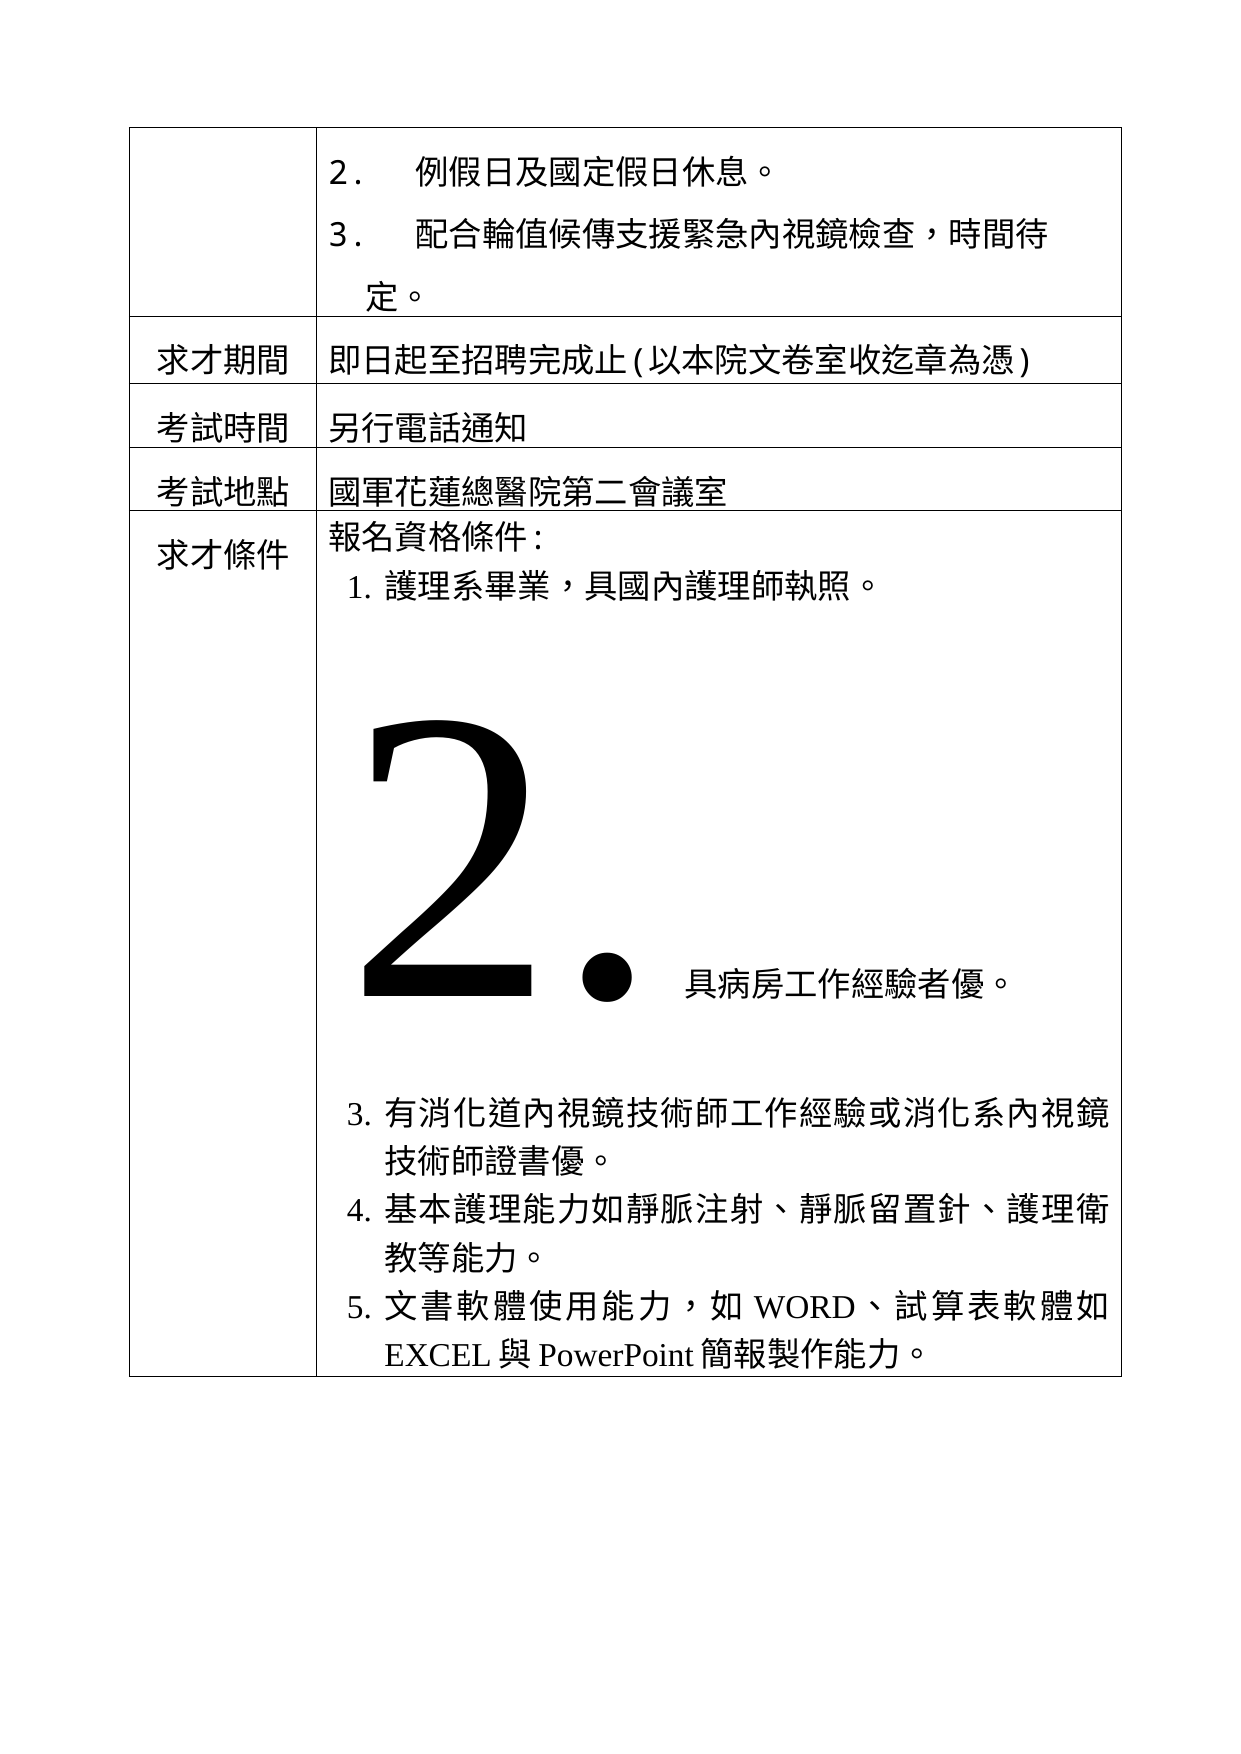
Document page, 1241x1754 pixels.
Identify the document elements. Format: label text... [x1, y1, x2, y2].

table_cell 考試地點 [130, 448, 316, 510]
table_cell 另行電話通知 [317, 384, 1121, 447]
table_cell 國軍花蓮總醫院第二會議室 [317, 448, 1121, 510]
table_cell 考試時間 [130, 384, 316, 447]
table_cell 求才條件 [130, 511, 316, 1376]
table_cell 周一至週五08：00~17：00。 例假日及國定假日休息。 配合輪值候傳支援緊急內視鏡檢查，時間待定。 [317, 128, 1121, 316]
table_cell 即日起至招聘完成止(以本院文卷室收迄章為憑) [317, 317, 1121, 383]
table_cell 報名資格條件: 護理系畢業，具國內護理師執照。 具病房工作經驗者優。 有消化道內視鏡技術師工作經驗或消化系內視鏡技術師證書優。 基本護理能力如靜脈注射、靜脈留置針、護理衛教等能力。 文書軟體使用能力，如WORD、試算表軟體如EXCEL與PowerPoint簡報製作能力。 [317, 511, 1121, 1376]
table_cell [130, 128, 316, 316]
table_cell 求才期間 [130, 317, 316, 383]
